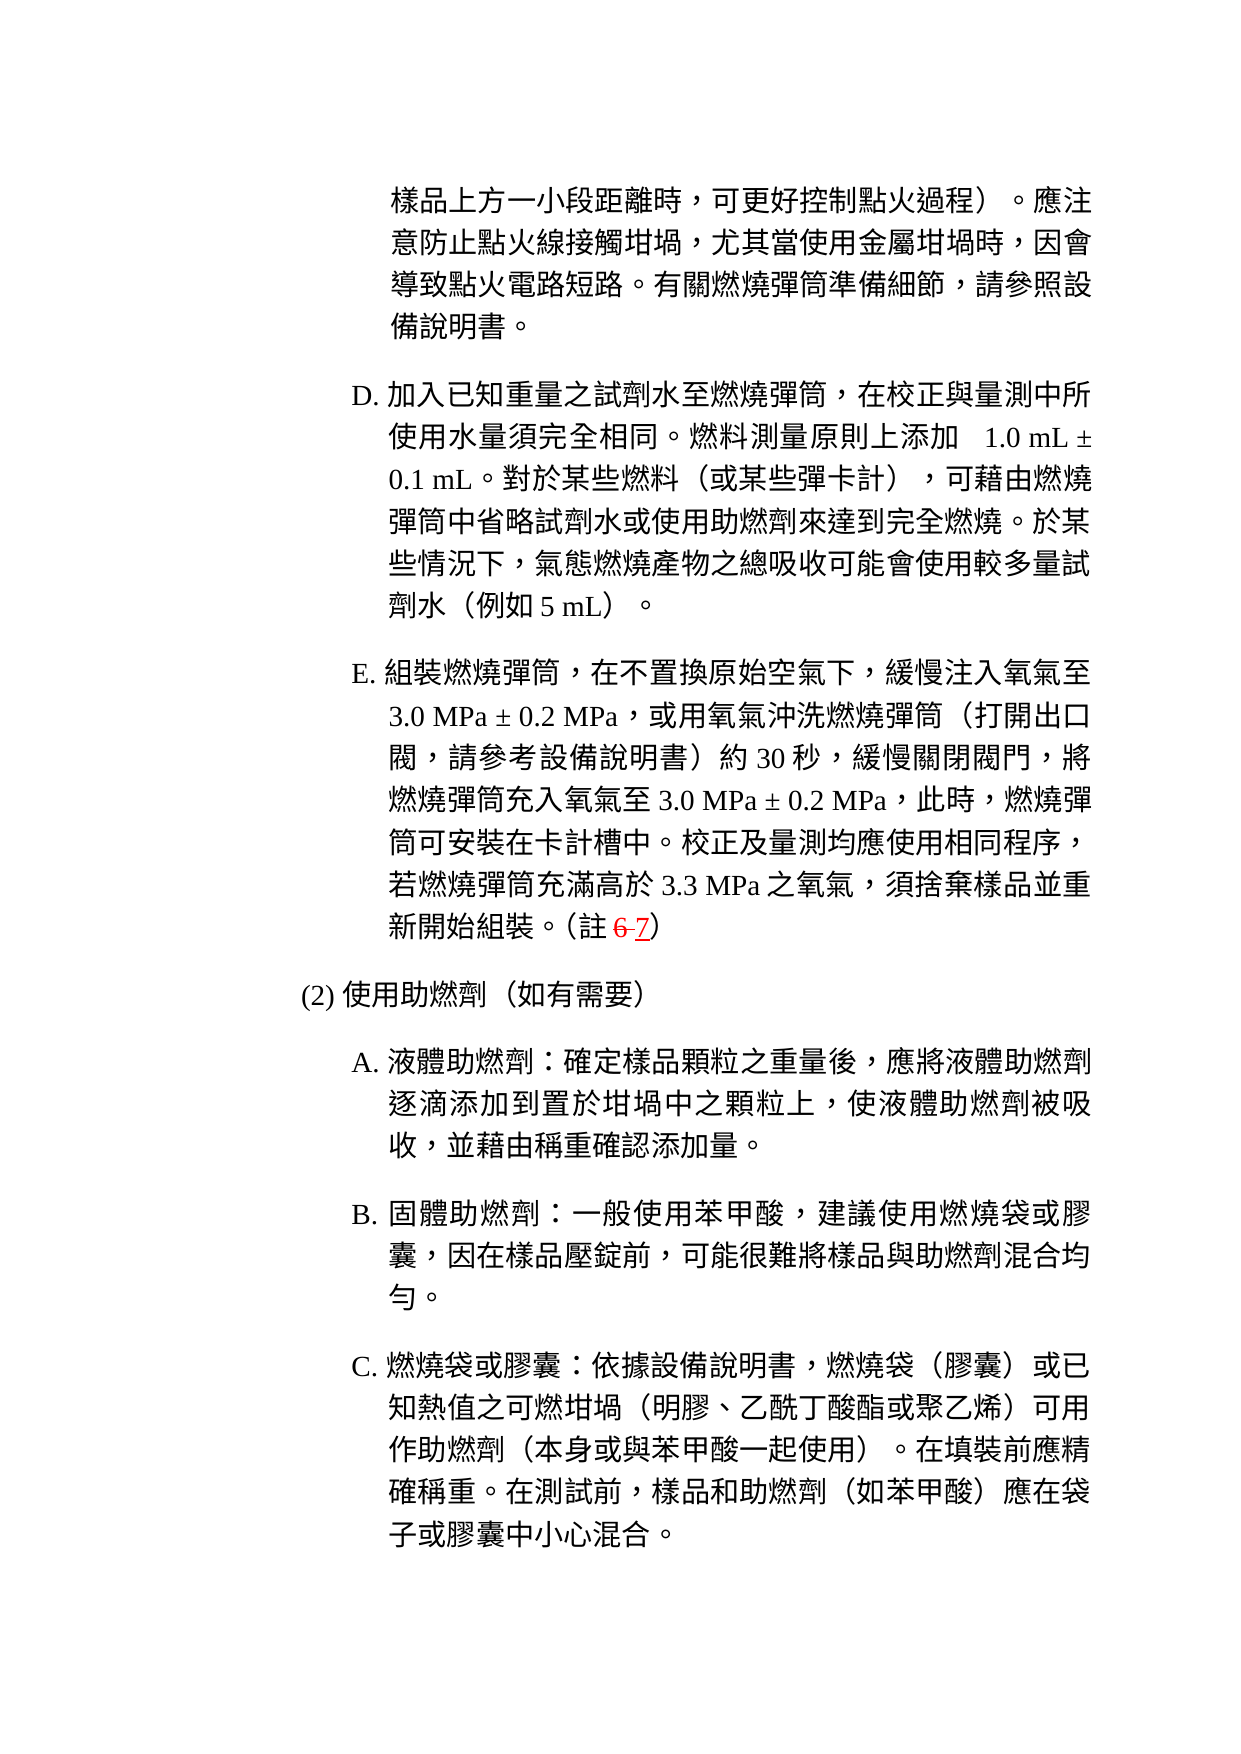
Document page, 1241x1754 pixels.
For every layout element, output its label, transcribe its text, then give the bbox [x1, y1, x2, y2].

text E. 組裝燃燒彈筒，在不置換原始空氣下，緩慢注入氧氣至 3.0 MPa ± 0.2 MPa，或用氧氣沖洗燃燒彈筒（打開出口閥，請參考設備說明書）約30秒，緩慢關閉閥門，將燃燒彈筒充入氧氣至3.0 MPa ± 0.2 MPa，此時，燃燒彈筒可安裝在卡計槽中。校正及量測均應使用相同程序，若燃燒彈筒充滿高於3.3 MPa之氧氣，須捨棄樣品並重新開始組裝。（註6 7） [351, 650, 1092, 946]
text B. 固體助燃劑：一般使用苯甲酸，建議使用燃燒袋或膠囊，因在樣品壓錠前，可能很難將樣品與助燃劑混合均勻。 [351, 1190, 1092, 1317]
text D. 加入已知重量之試劑水至燃燒彈筒，在校正與量測中所使用水量須完全相同。燃料測量原則上添加 1.0 mL ± 0.1 mL。對於某些燃料（或某些彈卡計），可藉由燃燒彈筒中省略試劑水或使用助燃劑來達到完全燃燒。於某些情況下，氣態燃燒產物之總吸收可能會使用較多量試劑水（例如5 mL）。 [351, 371, 1092, 625]
text A. 液體助燃劑：確定樣品顆粒之重量後，應將液體助燃劑逐滴添加到置於坩堝中之顆粒上，使液體助燃劑被吸收，並藉由稱重確認添加量。 [351, 1038, 1092, 1165]
text (2) 使用助燃劑（如有需要） [301, 971, 1092, 1013]
text 樣品上方一小段距離時，可更好控制點火過程）。應注意防止點火線接觸坩堝，尤其當使用金屬坩堝時，因會導致點火電路短路。有關燃燒彈筒準備細節，請參照設備說明書。 [390, 177, 1092, 346]
text C. 燃燒袋或膠囊：依據設備說明書，燃燒袋（膠囊）或已知熱值之可燃坩堝（明膠、乙酰丁酸酯或聚乙烯）可用作助燃劑（本身或與苯甲酸一起使用）。在填裝前應精確稱重。在測試前，樣品和助燃劑（如苯甲酸）應在袋子或膠囊中小心混合。 [351, 1342, 1092, 1554]
